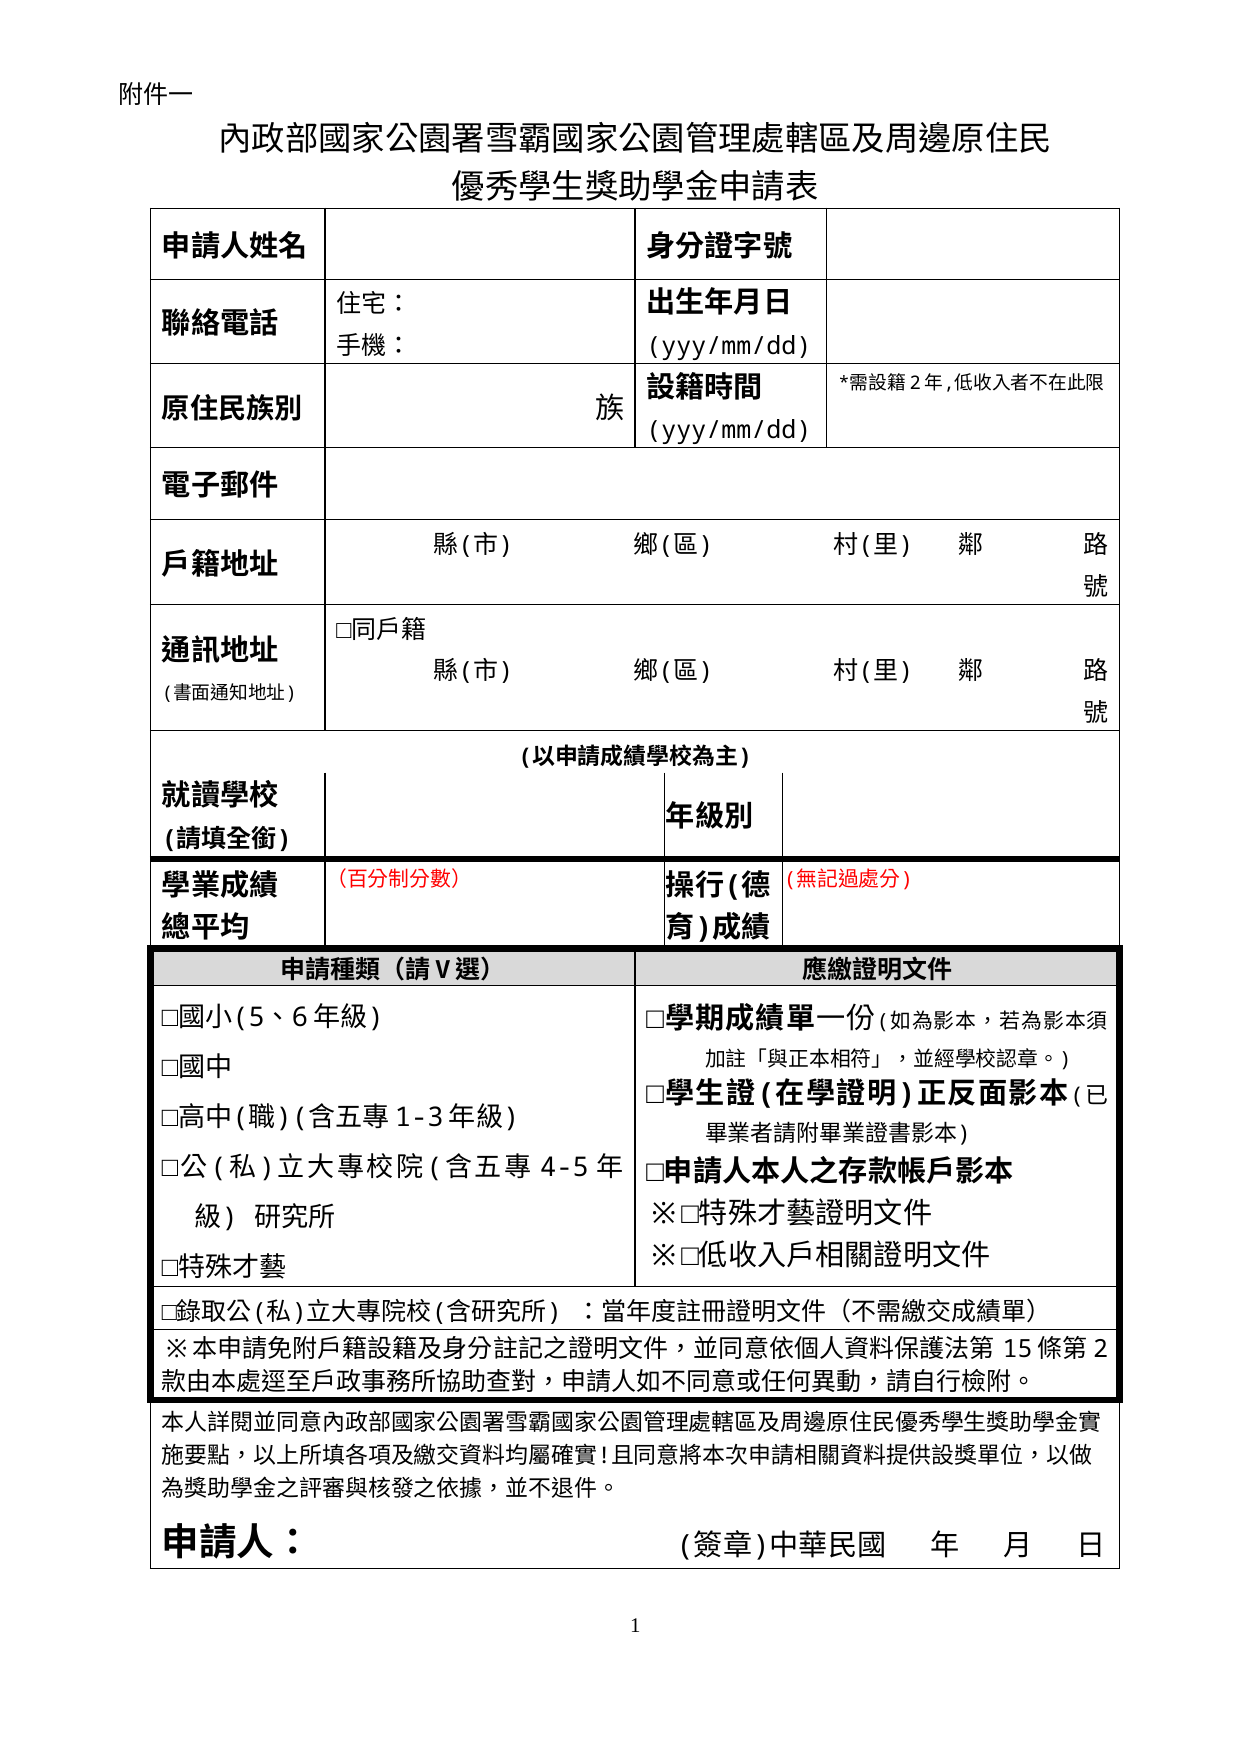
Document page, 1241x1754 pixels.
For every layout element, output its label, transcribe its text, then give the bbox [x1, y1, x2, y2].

text 內政部國家公園署雪霸國家公園管理處轄區及周邊原住民 [118, 111, 1152, 159]
table_cell 設籍時間 (yyy/mm/dd) [636, 364, 826, 447]
table_cell ※本申請免附戶籍設籍及身分註記之證明文件，並同意依個人資料保護法第15條第2款由本處逕至戶政事務所協助查對，申請人如不同意或任何異動，請自行檢附。 [154, 1330, 1116, 1397]
table_cell （百分制分數） [326, 862, 664, 945]
table_cell □國小(5、6年級) □國中 □高中(職)(含五專1-3年級) □公(私)立大專校院(含五專4-5年級) 研究所 □特殊才藝 [154, 986, 634, 1286]
table_cell 縣(市) 鄉(區) 村(里) 鄰 路 號 [326, 520, 1119, 604]
table_cell 住宅： 手機： [326, 280, 634, 363]
table_cell 族 [326, 364, 634, 447]
table_cell 戶籍地址 [151, 520, 324, 604]
table_cell 操行(德育)成績 [665, 862, 782, 945]
table_cell 電子郵件 [151, 448, 324, 518]
table_cell 就讀學校 (請填全銜) [151, 773, 324, 856]
table_cell 學業成績 總平均 [151, 862, 324, 945]
table_cell [326, 448, 1119, 518]
table_cell [326, 773, 664, 856]
table_header 身分證字號 [636, 209, 826, 278]
table_cell [783, 773, 1119, 856]
table_cell 年級別 [665, 773, 782, 856]
table_cell 通訊地址 (書面通知地址) [151, 605, 324, 730]
table_cell □錄取公(私)立大專院校(含研究所) ：當年度註冊證明文件（不需繳交成績單） [154, 1287, 1116, 1329]
table_cell (以申請成績學校為主) [151, 731, 1119, 772]
table_cell 申請種類（請V選） [154, 952, 634, 985]
table_cell *需設籍2年,低收入者不在此限 [827, 364, 1119, 447]
table_cell (無記過處分) [783, 862, 1119, 945]
table_cell 本人詳閱並同意內政部國家公園署雪霸國家公園管理處轄區及周邊原住民優秀學生獎助學金實施要點，以上所填各項及繳交資料均屬確實!且同意將本次申請相關資料提供設獎單位，以做為獎助學金之評審與核發之依據，並不退件。 申請人： (簽章)中華民國 年 月 日 [151, 1403, 1119, 1568]
table_header [326, 209, 634, 278]
text 附件一 [118, 75, 1152, 111]
table_cell □同戶籍 縣(市) 鄉(區) 村(里) 鄰 路 號 [326, 605, 1119, 730]
table_cell 聯絡電話 [151, 280, 324, 363]
table_header [827, 209, 1119, 278]
table_cell 應繳證明文件 [636, 952, 1116, 985]
text 優秀學生獎助學金申請表 [118, 159, 1152, 208]
table_cell [827, 280, 1119, 363]
table_cell 原住民族別 [151, 364, 324, 447]
table_cell 出生年月日 (yyy/mm/dd) [636, 280, 826, 363]
table_header 申請人姓名 [151, 209, 324, 278]
table_cell □學期成績單一份(如為影本，若為影本須加註「與正本相符」，並經學校認章。) □學生證(在學證明)正反面影本(已畢業者請附畢業證書影本) □申請人本人之存款帳戶影本 ※□特殊才藝證明文件 ※□低收入戶相關證明文件 [636, 986, 1116, 1286]
